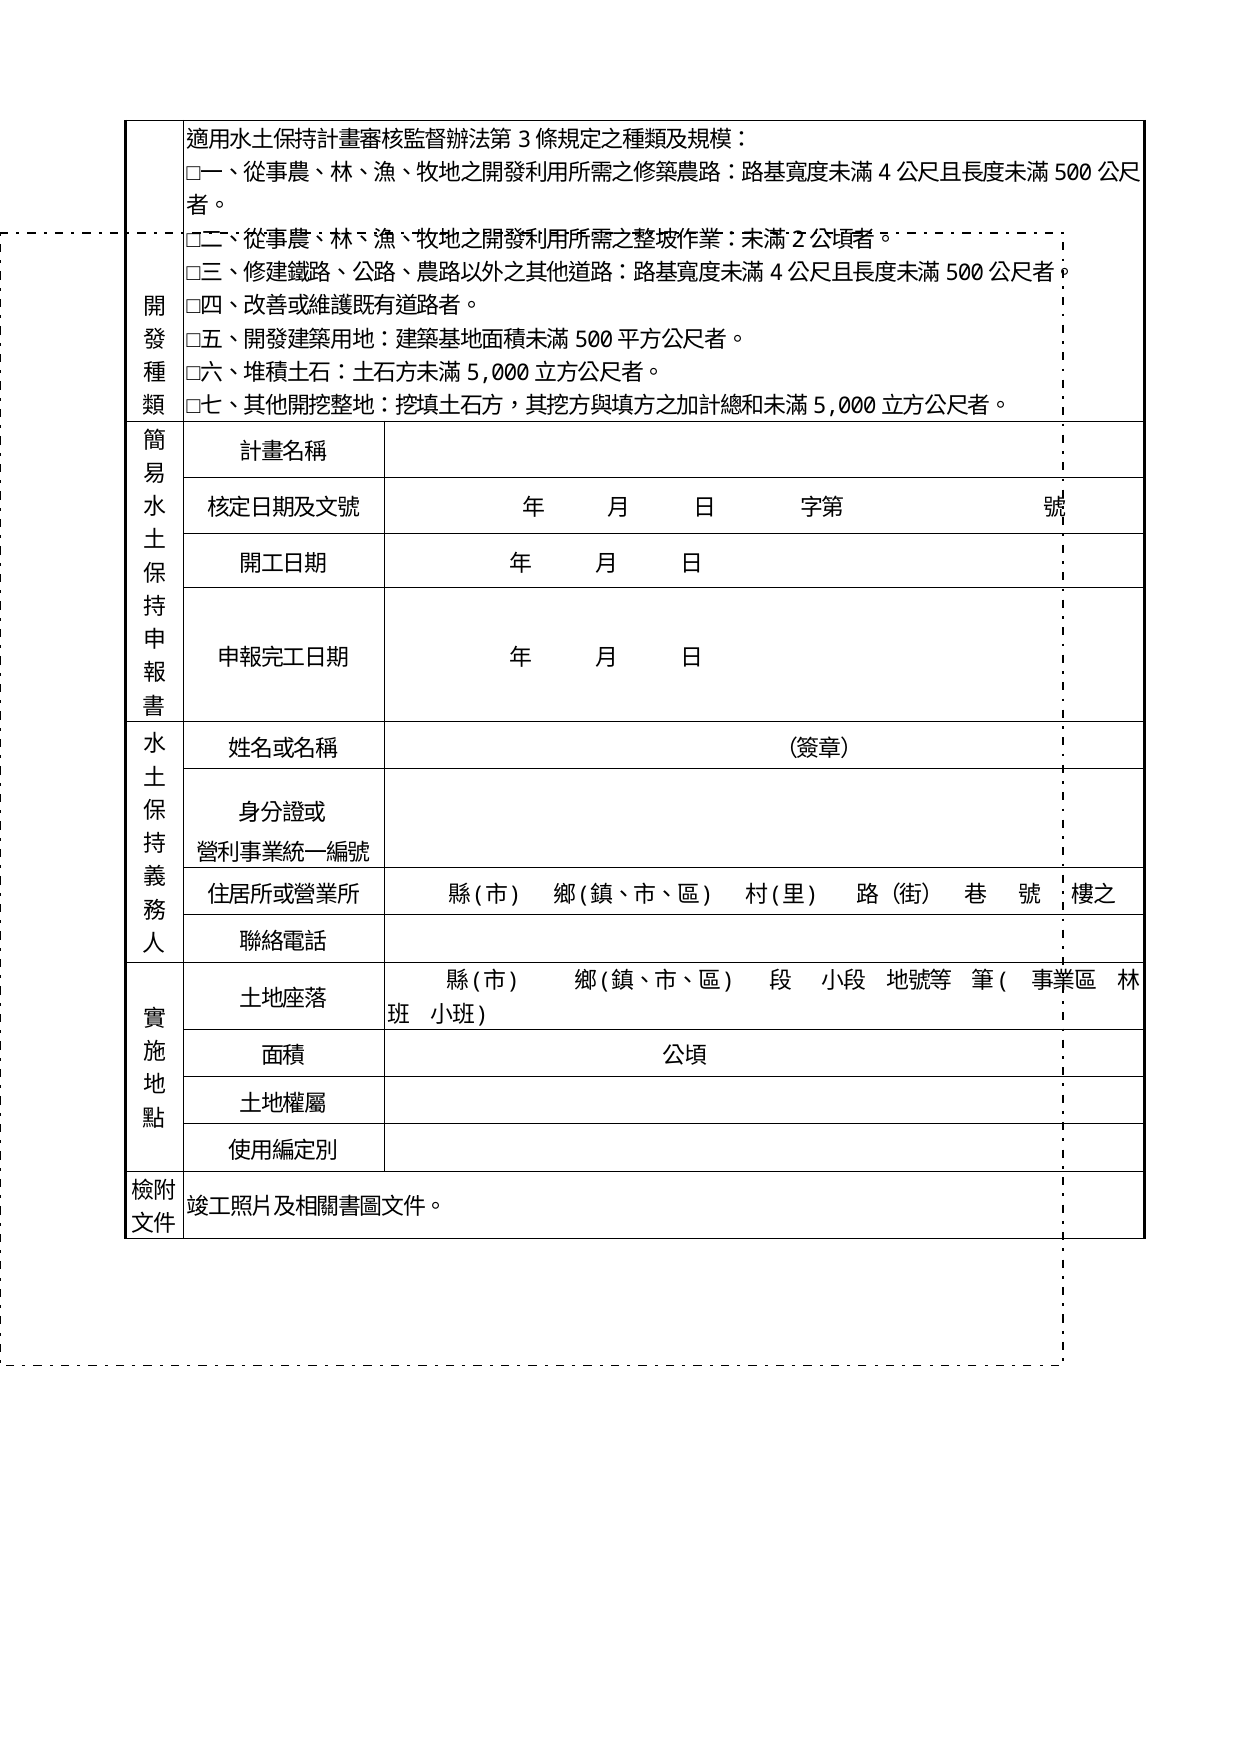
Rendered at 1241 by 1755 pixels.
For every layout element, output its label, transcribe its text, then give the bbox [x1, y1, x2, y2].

table_cell 住居所或營業所 [184, 868, 384, 914]
table_cell 核定日期及文號 [184, 478, 384, 533]
table_cell 土地權屬 [184, 1077, 384, 1123]
table_cell [385, 422, 1143, 477]
table_cell 面積 [184, 1030, 384, 1076]
table_cell 年 月 日 [385, 534, 1143, 587]
table_cell 水土保持義務人 [127, 722, 183, 962]
table_cell 實施地點 [127, 963, 183, 1171]
table_cell （簽章） [385, 722, 1143, 768]
table_cell 開發種類 [127, 121, 183, 421]
table_cell [385, 1124, 1143, 1171]
table_cell 縣(市) 鄉(鎮、市、區) 段 小段 地號等 筆( 事業區 林班 小班) [385, 963, 1143, 1029]
table_cell [385, 1077, 1143, 1123]
table_cell [385, 915, 1143, 962]
table_cell 使用編定別 [184, 1124, 384, 1171]
table_cell 開工日期 [184, 534, 384, 587]
table_cell 公頃 [385, 1030, 1143, 1076]
table_cell 聯絡電話 [184, 915, 384, 962]
table_cell 縣(市) 鄉(鎮、市、區) 村(里) 路（街） 巷 號 樓之 [385, 868, 1143, 914]
table_cell 姓名或名稱 [184, 722, 384, 768]
table_cell 申報完工日期 [184, 588, 384, 721]
table_cell 年 月 日 [385, 588, 1143, 721]
table_cell 年 月 日 字第 號 [385, 478, 1143, 533]
table_cell 身分證或 營利事業統一編號 [184, 769, 384, 867]
table_cell 簡易水土保持申報書 [127, 422, 183, 721]
table_cell 土地座落 [184, 963, 384, 1029]
table_cell 計畫名稱 [184, 422, 384, 477]
table_cell [385, 769, 1143, 867]
table_cell 適用水土保持計畫審核監督辦法第3條規定之種類及規模： □一、從事農、林、漁、牧地之開發利用所需之修築農路：路基寬度未滿4公尺且長度未滿500公尺者。 □二、從事農、林、漁、牧地之開發利用所需之整坡作業：未滿2公頃者。 □三、修建鐵路、公路、農路以外之其他道路：路基寬度未滿4公尺且長度未滿500公尺者。 □四、改善或維護既有道路者。 □五、開發建築用地：建築基地面積未滿500平方公尺者。 □六、堆積土石：土石方未滿5,000立方公尺者。 □七、其他開挖整地：挖填土石方，其挖方與填方之加計總和未滿5,000立方公尺者。 [184, 121, 1143, 421]
table_cell 竣工照片及相關書圖文件。 [184, 1172, 1143, 1238]
table_cell 檢附 文件 [127, 1172, 183, 1238]
